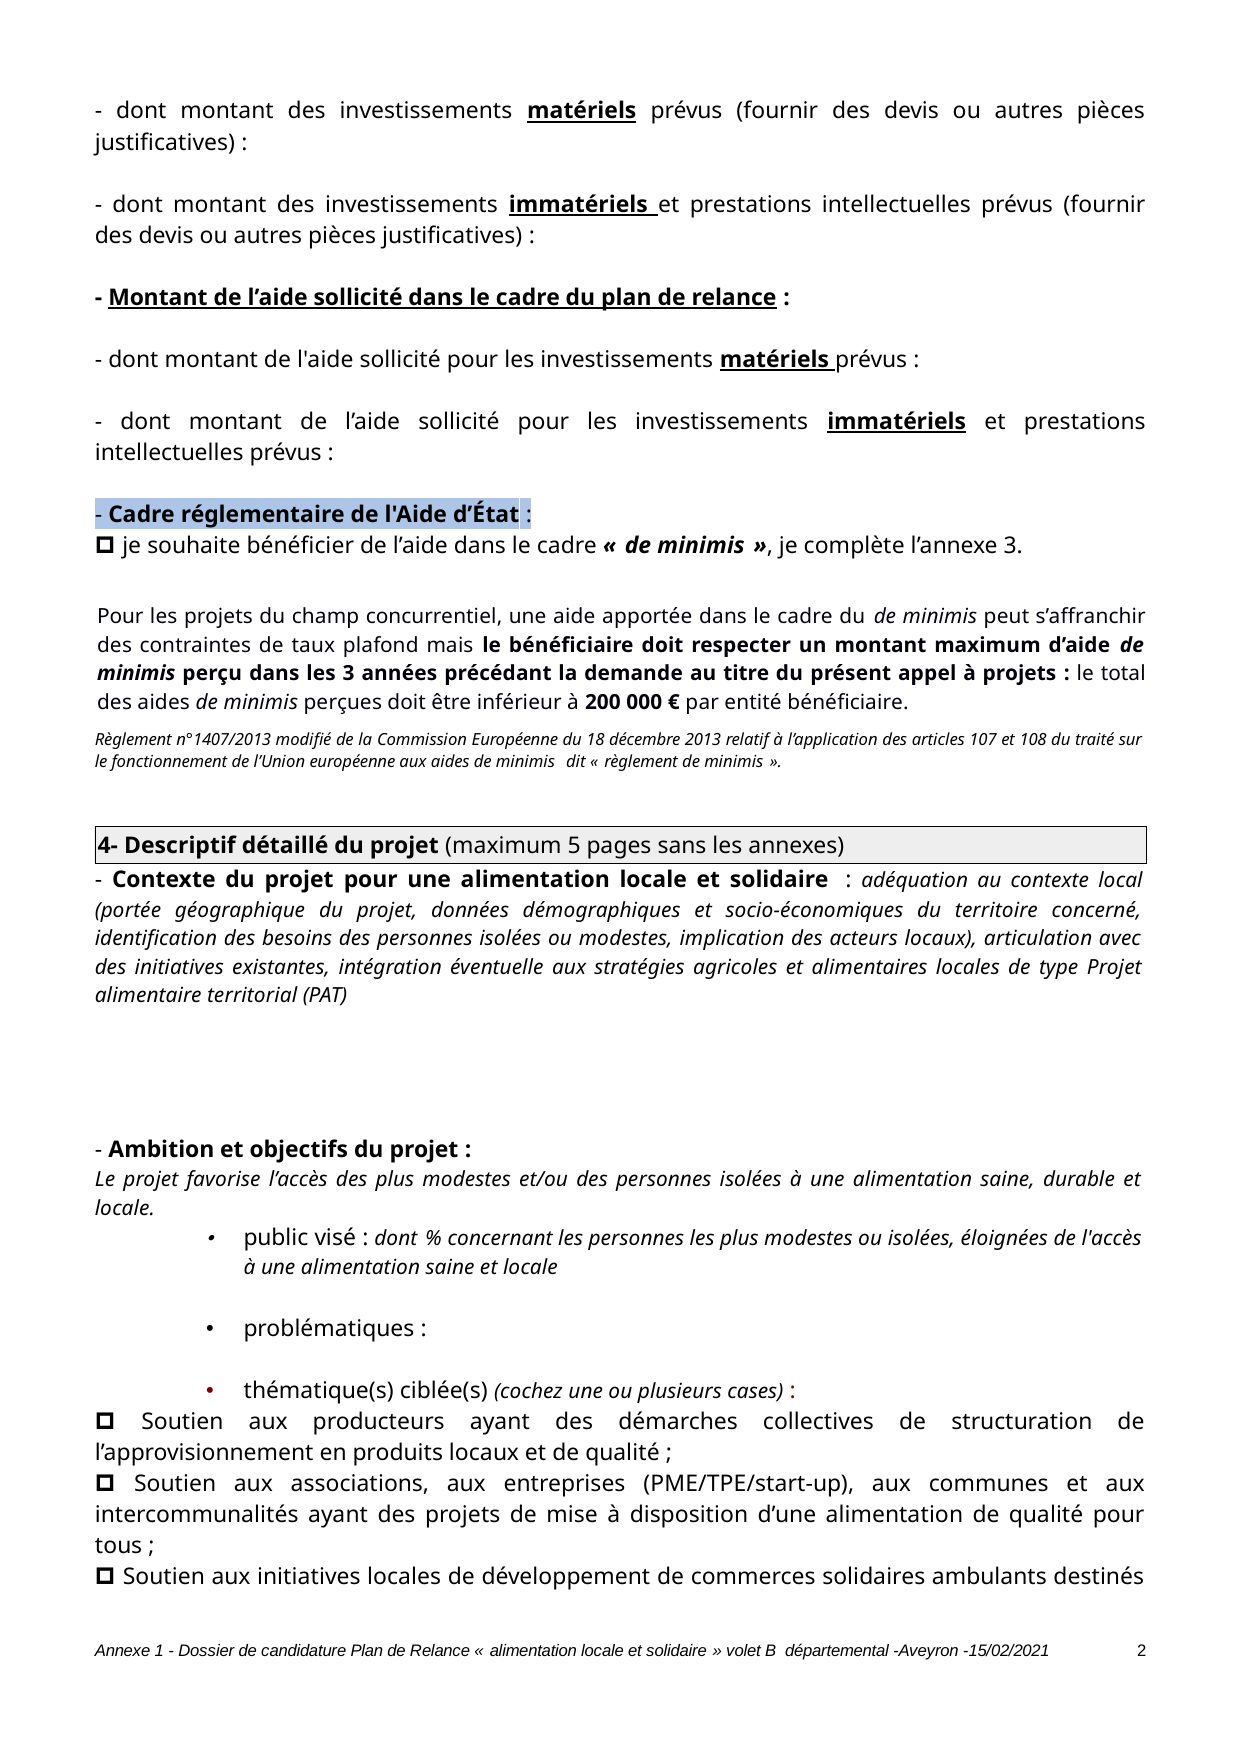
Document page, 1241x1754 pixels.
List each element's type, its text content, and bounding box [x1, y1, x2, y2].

text  Soutien aux initiatives locales de développement de commerces solidaires ambulants destinés [94, 1560, 1146, 1591]
text - Montant de l’aide sollicité dans le cadre du plan de relance : [94, 281, 1146, 312]
text - dont montant des investissements matériels prévus (fournir des devis ou autres pièces justificatives) : [94, 94, 1146, 157]
text  je souhaite bénéficier de l’aide dans le cadre « de minimis », je complète l’annexe 3. [94, 529, 1146, 560]
text - dont montant de l'aide sollicité pour les investissements matériels prévus : [94, 343, 1146, 374]
list public visé : dont % concernant les personnes les plus modestes ou isolées, éloignées de l'accès à une alimentation saine et locale [206, 1221, 1146, 1281]
text - dont montant de l’aide sollicité pour les investissements immatériels et prestations intellectuelles prévus : [94, 405, 1146, 467]
text  Soutien aux associations, aux entreprises (PME/TPE/start-up), aux communes et aux intercommunalités ayant des projets de mise à disposition d’une alimentation de qualité pour tous ; [94, 1467, 1146, 1560]
text Pour les projets du champ concurrentiel, une aide apportée dans le cadre du de minimis peut s’affranchir des contraintes de taux plafond mais le bénéficiaire doit respecter un montant maximum d’aide de minimis perçu dans les 3 années précédant la demande au titre du présent appel à projets : le total des aides de minimis perçues doit être inférieur à 200 000 € par entité bénéficiaire. [97, 601, 1146, 715]
text Le projet favorise l’accès des plus modestes et/ou des personnes isolées à une alimentation saine, durable et locale. [94, 1164, 1146, 1221]
text Règlement n°1407/2013 modifié de la Commission Européenne du 18 décembre 2013 relatif à l’application des articles 107 et 108 du traité sur le fonctionnement de l’Union européenne aux aides de minimis dit « règlement de minimis ». [94, 728, 1146, 773]
list thématique(s) ciblée(s) (cochez une ou plusieurs cases) : [206, 1374, 1146, 1405]
text - dont montant des investissements immatériels et prestations intellectuelles prévus (fournir des devis ou autres pièces justificatives) : [94, 188, 1146, 250]
list problématiques : [206, 1312, 1146, 1343]
text  Soutien aux producteurs ayant des démarches collectives de structuration de l’approvisionnement en produits locaux et de qualité ; [94, 1405, 1146, 1467]
text 4- Descriptif détaillé du projet (maximum 5 pages sans les annexes) [96, 827, 1146, 863]
text - Ambition et objectifs du projet : [94, 1133, 1146, 1164]
text - Contexte du projet pour une alimentation locale et solidaire : adéquation au contexte local (portée géographique du projet, données démographiques et socio-économiques du territoire concerné, identification des besoins des personnes isolées ou modestes, implication des acteurs locaux), articulation avec des initiatives existantes, intégration éventuelle aux stratégies agricoles et alimentaires locales de type Projet alimentaire territorial (PAT) [94, 863, 1146, 1009]
